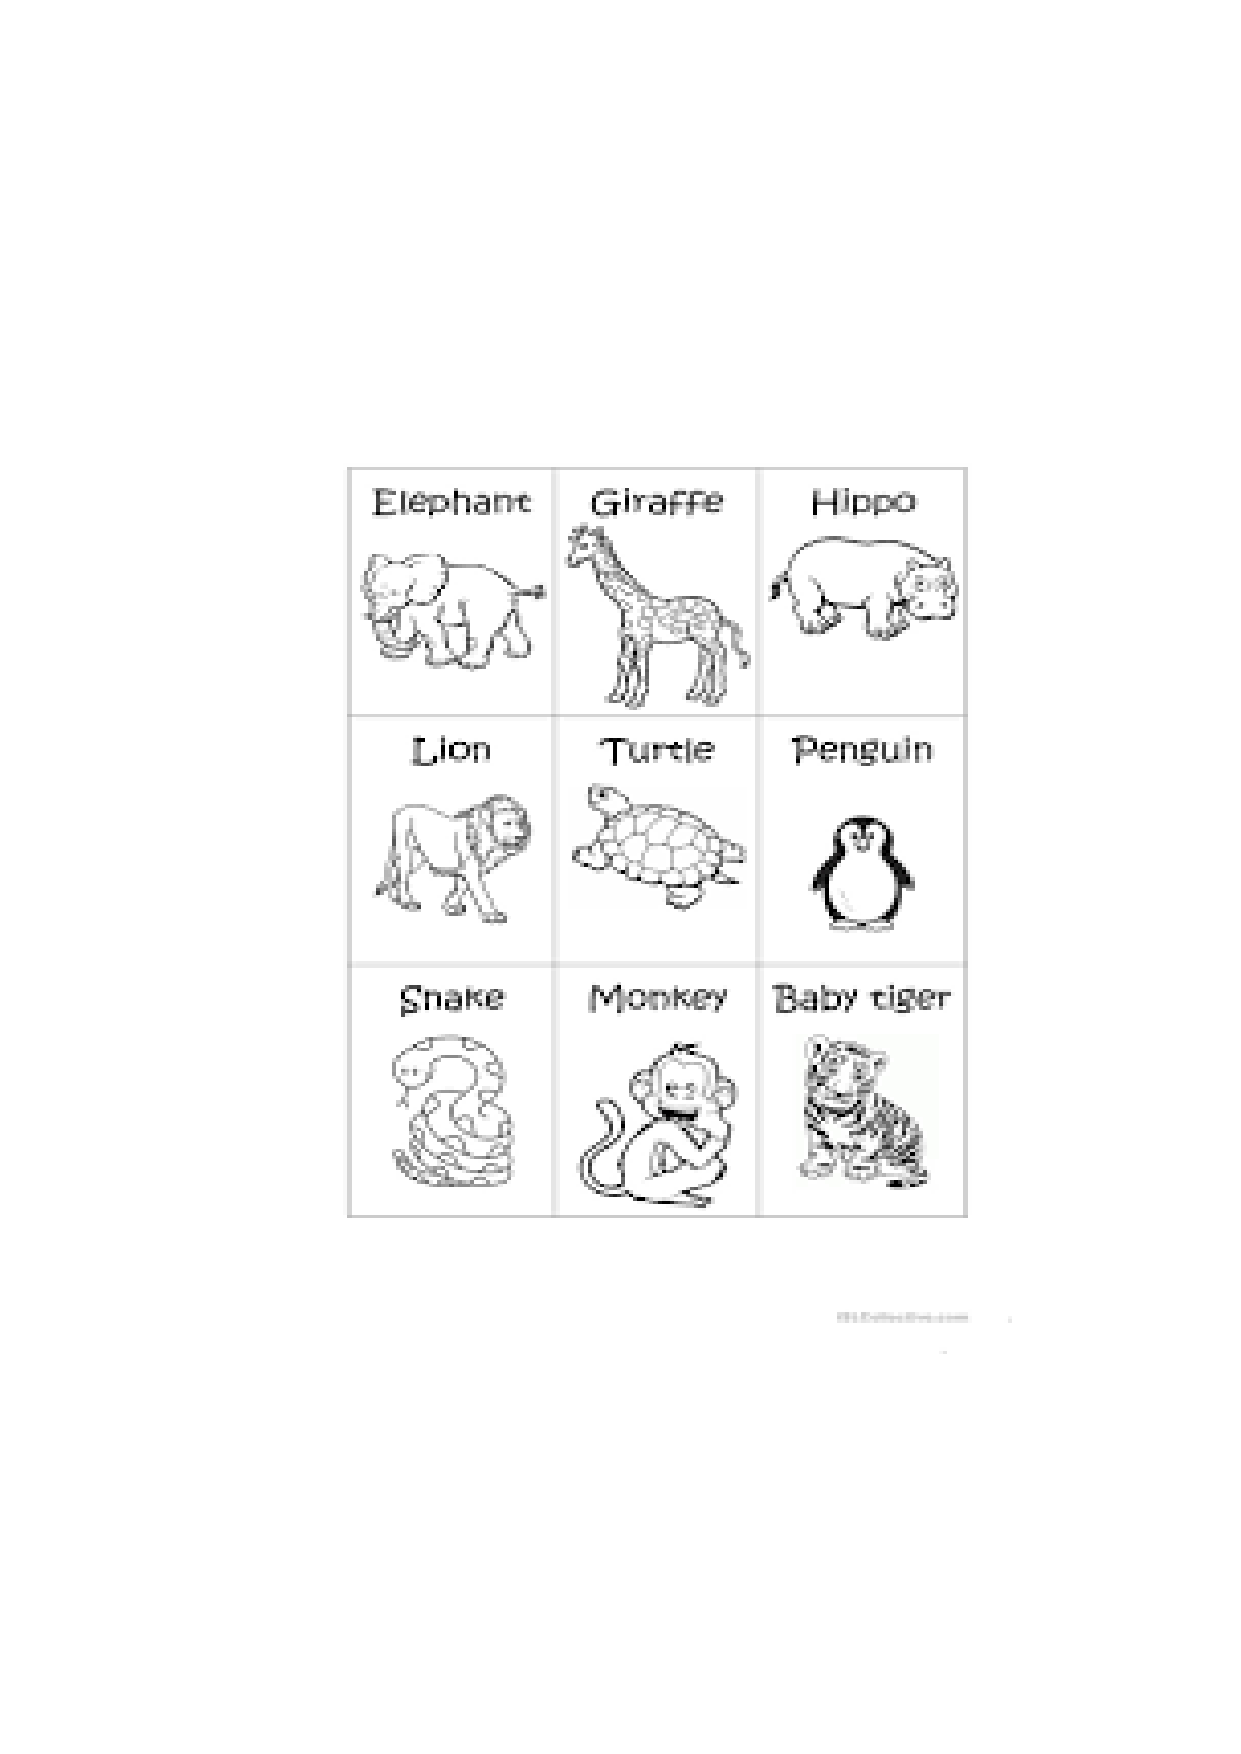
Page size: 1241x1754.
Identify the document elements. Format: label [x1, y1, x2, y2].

picture [246, 429, 1017, 1358]
